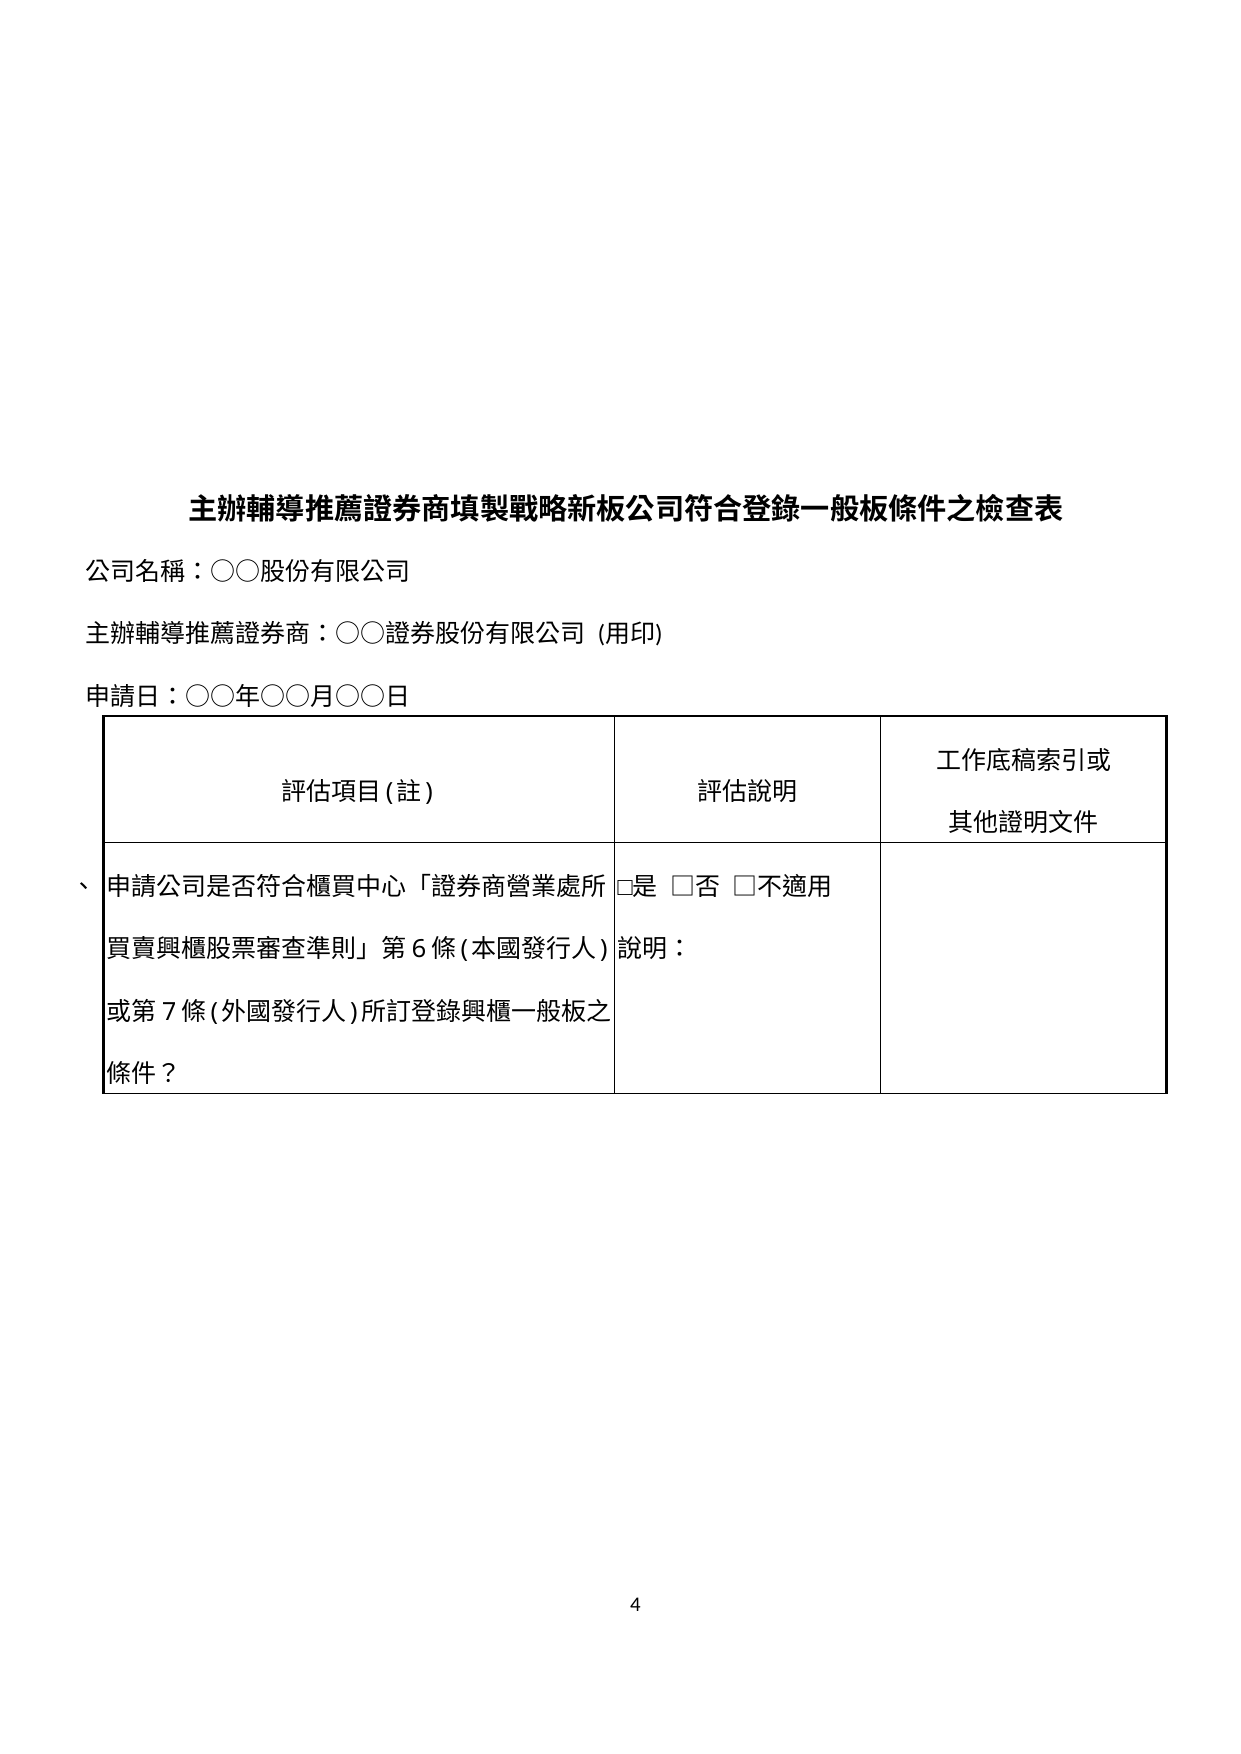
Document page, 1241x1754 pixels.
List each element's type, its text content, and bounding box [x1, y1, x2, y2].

table_header 工作底稿索引或 其他證明文件 [881, 717, 1165, 842]
table_cell [881, 843, 1165, 1093]
table_header 評估項目(註) [105, 717, 614, 842]
table_cell 申請公司是否符合櫃買中心「證券商營業處所買賣興櫃股票審查準則」第6條(本國發行人)或第7條(外國發行人)所訂登錄興櫃一般板之條件？ [105, 843, 614, 1093]
text 公司名稱：○○股份有限公司 [85, 527, 1167, 590]
table_cell □是 □否 □不適用 說明： [615, 843, 880, 1093]
table_header 評估說明 [615, 717, 880, 842]
text 主辦輔導推薦證券商填製戰略新板公司符合登錄一般板條件之檢查表 [85, 465, 1167, 527]
text 主辦輔導推薦證券商：○○證券股份有限公司 (用印) [85, 590, 1167, 652]
text 申請日：○○年○○月○○日 [85, 652, 1167, 715]
